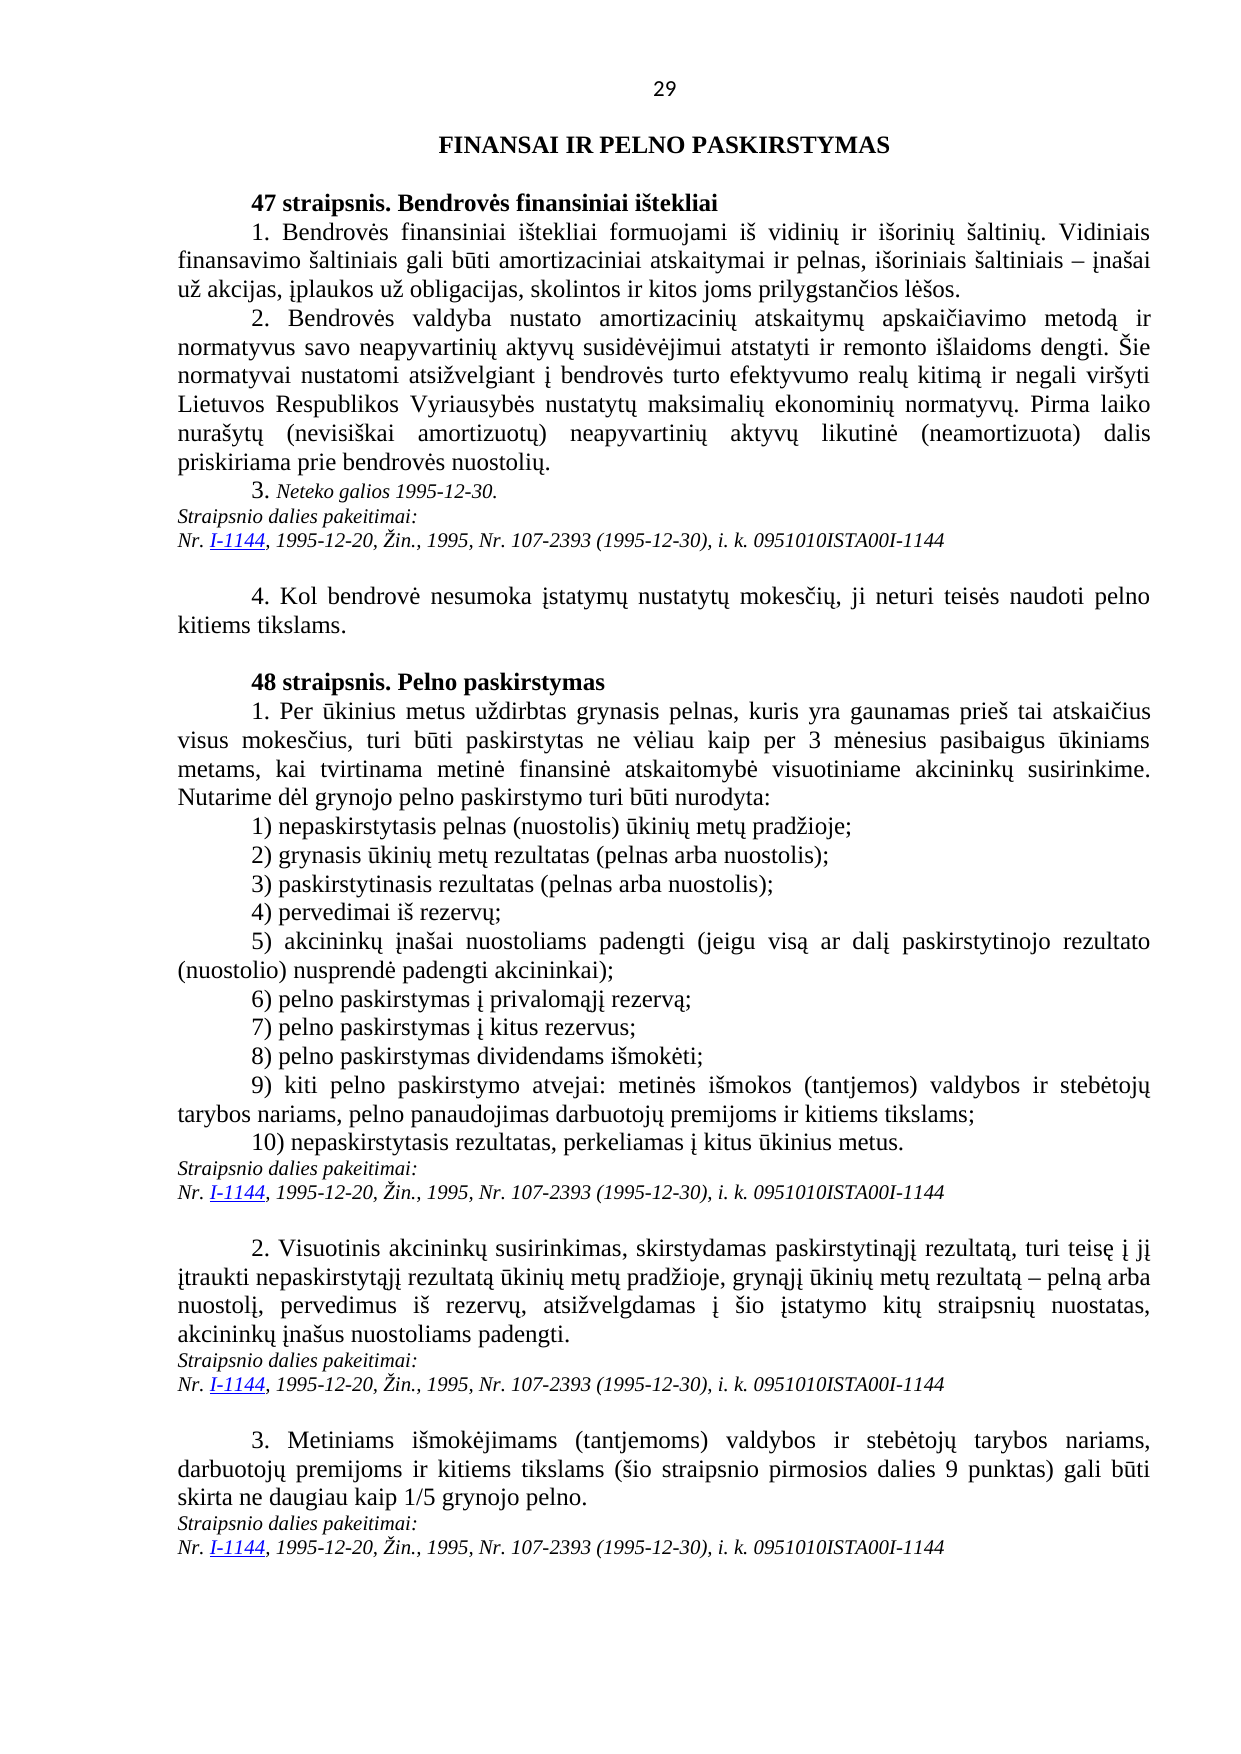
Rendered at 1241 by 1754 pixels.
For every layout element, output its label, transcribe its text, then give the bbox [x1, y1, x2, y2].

text 7) pelno paskirstymas į kitus rezervus; [177, 1012, 1152, 1041]
text 3) paskirstytinasis rezultatas (pelnas arba nuostolis); [177, 869, 1152, 897]
text 1. Bendrovės finansiniai ištekliai formuojami iš vidinių ir išorinių šaltinių. Vidiniais finansavimo šaltiniais gali būti amortizaciniai atskaitymai ir pelnas, išoriniais šaltiniais – įnašai už akcijas, įplaukos už obligacijas, skolintos ir kitos joms prilygstančios lėšos. [177, 217, 1152, 303]
text 4) pervedimai iš rezervų; [177, 897, 1152, 926]
text Nr. I-1144, 1995-12-20, Žin., 1995, Nr. 107-2393 (1995-12-30), i. k. 0951010ISTA00I-1144 [177, 1535, 1152, 1559]
text 48 straipsnis. Pelno paskirstymas [177, 667, 1152, 696]
text Nr. I-1144, 1995-12-20, Žin., 1995, Nr. 107-2393 (1995-12-30), i. k. 0951010ISTA00I-1144 [177, 1372, 1152, 1396]
text Straipsnio dalies pakeitimai: [177, 1348, 1152, 1372]
text 9) kiti pelno paskirstymo atvejai: metinės išmokos (tantjemos) valdybos ir stebėtojų tarybos nariams, pelno panaudojimas darbuotojų premijoms ir kitiems tikslams; [177, 1070, 1152, 1127]
text Nr. I-1144, 1995-12-20, Žin., 1995, Nr. 107-2393 (1995-12-30), i. k. 0951010ISTA00I-1144 [177, 528, 1152, 552]
text 6) pelno paskirstymas į privalomąjį rezervą; [177, 984, 1152, 1012]
text 3. Neteko galios 1995-12-30. [177, 476, 1152, 504]
text 4. Kol bendrovė nesumoka įstatymų nustatytų mokesčių, ji neturi teisės naudoti pelno kitiems tikslams. [177, 581, 1152, 639]
text FINANSAI IR PELNO PASKIRSTYMAS [177, 131, 1152, 159]
text 2) grynasis ūkinių metų rezultatas (pelnas arba nuostolis); [177, 840, 1152, 869]
text Straipsnio dalies pakeitimai: [177, 1156, 1152, 1180]
text Straipsnio dalies pakeitimai: [177, 504, 1152, 528]
text 1. Per ūkinius metus uždirbtas grynasis pelnas, kuris yra gaunamas prieš tai atskaičius visus mokesčius, turi būti paskirstytas ne vėliau kaip per 3 mėnesius pasibaigus ūkiniams metams, kai tvirtinama metinė finansinė atskaitomybė visuotiniame akcininkų susirinkime. Nutarime dėl grynojo pelno paskirstymo turi būti nurodyta: [177, 696, 1152, 811]
text 5) akcininkų įnašai nuostoliams padengti (jeigu visą ar dalį paskirstytinojo rezultato (nuostolio) nusprendė padengti akcininkai); [177, 926, 1152, 984]
text 2. Bendrovės valdyba nustato amortizacinių atskaitymų apskaičiavimo metodą ir normatyvus savo neapyvartinių aktyvų susidėvėjimui atstatyti ir remonto išlaidoms dengti. Šie normatyvai nustatomi atsižvelgiant į bendrovės turto efektyvumo realų kitimą ir negali viršyti Lietuvos Respublikos Vyriausybės nustatytų maksimalių ekonominių normatyvų. Pirma laiko nurašytų (nevisiškai amortizuotų) neapyvartinių aktyvų likutinė (neamortizuota) dalis priskiriama prie bendrovės nuostolių. [177, 303, 1152, 476]
text 8) pelno paskirstymas dividendams išmokėti; [177, 1041, 1152, 1070]
text 47 straipsnis. Bendrovės finansiniai ištekliai [177, 188, 1152, 217]
text Nr. I-1144, 1995-12-20, Žin., 1995, Nr. 107-2393 (1995-12-30), i. k. 0951010ISTA00I-1144 [177, 1180, 1152, 1204]
text 3. Metiniams išmokėjimams (tantjemoms) valdybos ir stebėtojų tarybos nariams, darbuotojų premijoms ir kitiems tikslams (šio straipsnio pirmosios dalies 9 punktas) gali būti skirta ne daugiau kaip 1/5 grynojo pelno. [177, 1425, 1152, 1511]
text 2. Visuotinis akcininkų susirinkimas, skirstydamas paskirstytinąjį rezultatą, turi teisę į jį įtraukti nepaskirstytąjį rezultatą ūkinių metų pradžioje, grynąjį ūkinių metų rezultatą – pelną arba nuostolį, pervedimus iš rezervų, atsižvelgdamas į šio įstatymo kitų straipsnių nuostatas, akcininkų įnašus nuostoliams padengti. [177, 1233, 1152, 1348]
text Straipsnio dalies pakeitimai: [177, 1511, 1152, 1535]
text 1) nepaskirstytasis pelnas (nuostolis) ūkinių metų pradžioje; [177, 811, 1152, 840]
text 10) nepaskirstytasis rezultatas, perkeliamas į kitus ūkinius metus. [177, 1127, 1152, 1156]
